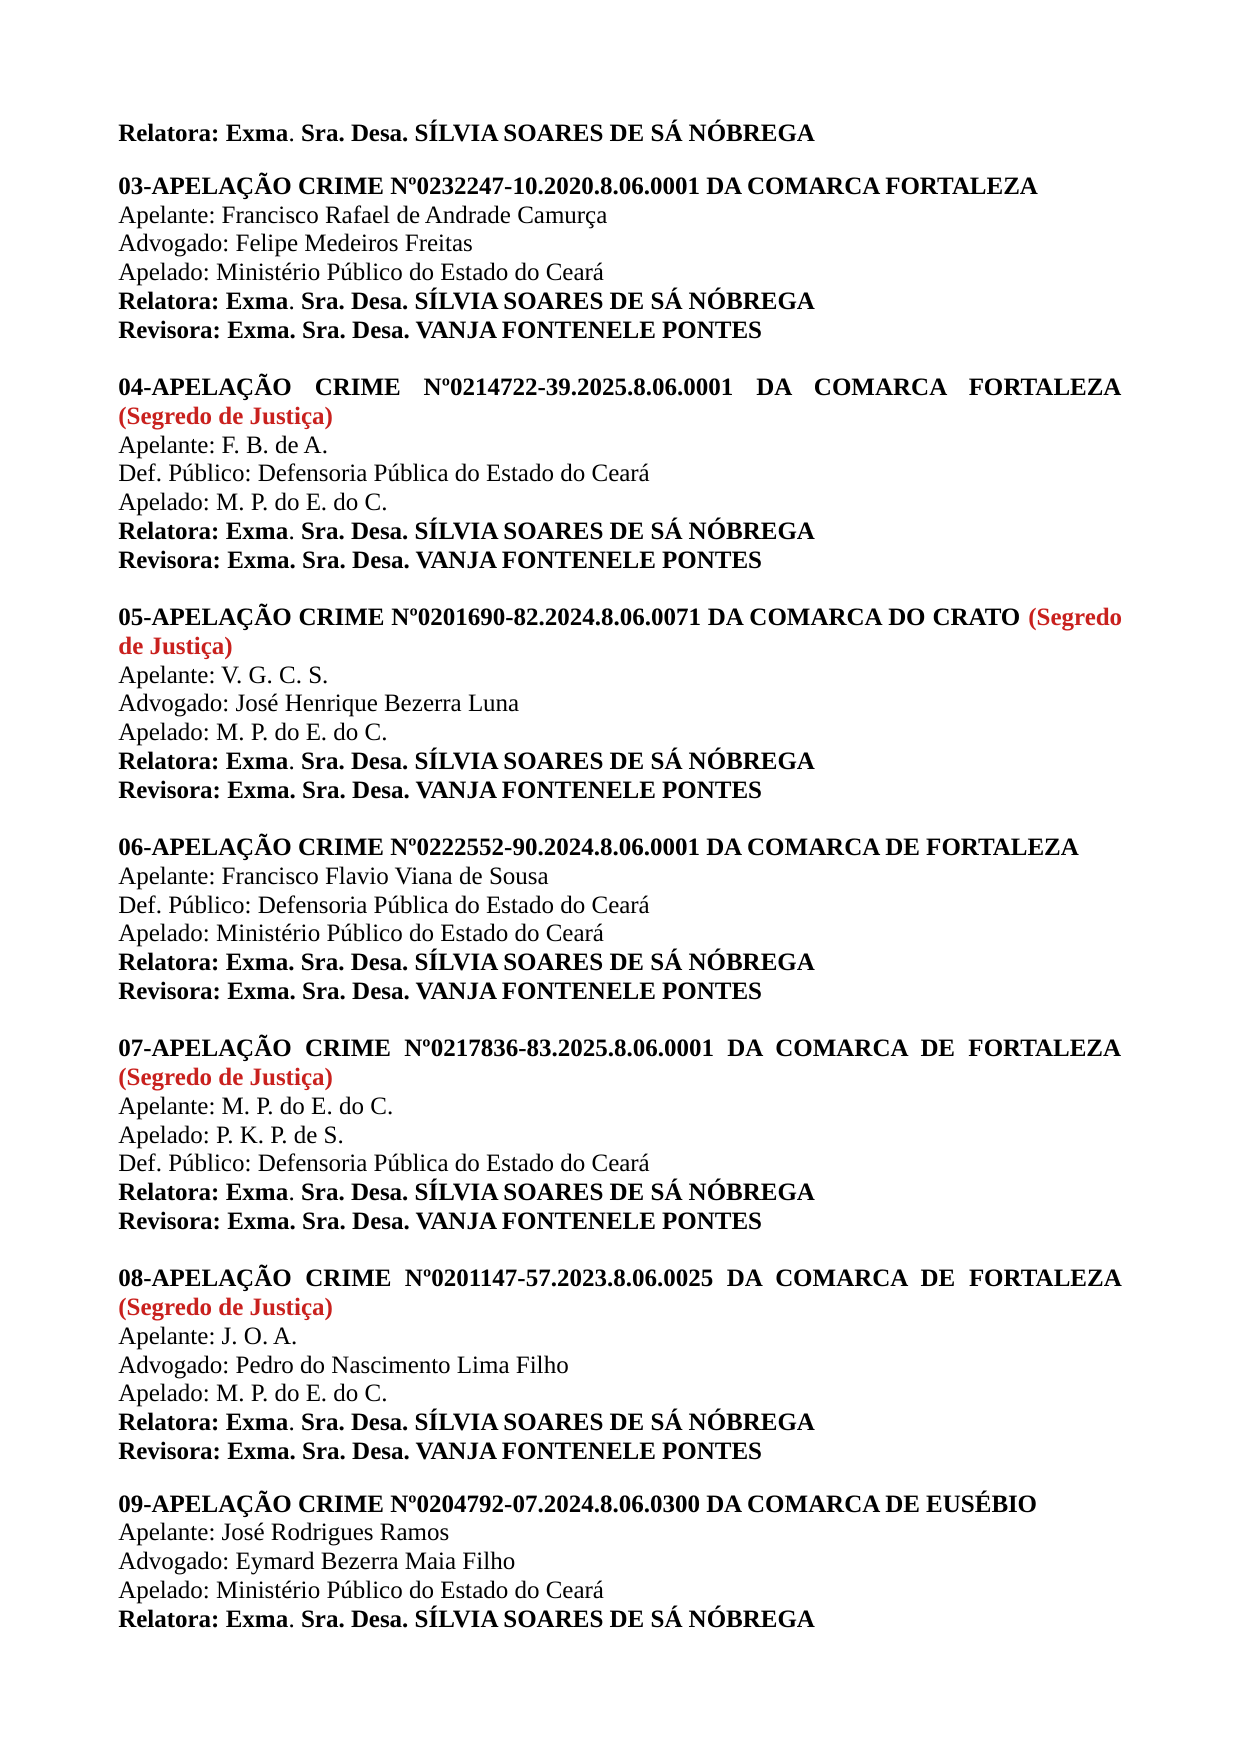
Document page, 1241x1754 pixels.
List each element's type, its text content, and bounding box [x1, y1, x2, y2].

text Apelante: Francisco Rafael de Andrade Camurça [118, 200, 1122, 228]
text Advogado: Eymard Bezerra Maia Filho [118, 1546, 1122, 1575]
text Apelado: M. P. do E. do C. [118, 487, 1122, 516]
text Revisora: Exma. Sra. Desa. VANJA FONTENELE PONTES [118, 1436, 1122, 1465]
text Apelado: Ministério Público do Estado do Ceará [118, 257, 1122, 286]
text Revisora: Exma. Sra. Desa. VANJA FONTENELE PONTES [118, 976, 1122, 1005]
text Apelante: V. G. C. S. [118, 660, 1122, 688]
text 06-APELAÇÃO CRIME Nº0222552-90.2024.8.06.0001 DA COMARCA DE FORTALEZA [118, 832, 1122, 861]
text Revisora: Exma. Sra. Desa. VANJA FONTENELE PONTES [118, 1206, 1122, 1235]
text Apelante: Francisco Flavio Viana de Sousa [118, 861, 1122, 890]
text Relatora: Exma. Sra. Desa. SÍLVIA SOARES DE SÁ NÓBREGA [118, 516, 1122, 545]
text Advogado: Pedro do Nascimento Lima Filho [118, 1350, 1122, 1378]
text Def. Público: Defensoria Pública do Estado do Ceará [118, 458, 1122, 487]
text Apelante: M. P. do E. do C. [118, 1091, 1122, 1120]
text Relatora: Exma. Sra. Desa. SÍLVIA SOARES DE SÁ NÓBREGA [118, 286, 1122, 315]
text Advogado: Felipe Medeiros Freitas [118, 228, 1122, 257]
text 03-APELAÇÃO CRIME Nº0232247-10.2020.8.06.0001 DA COMARCA FORTALEZA [118, 171, 1122, 200]
text Relatora: Exma. Sra. Desa. SÍLVIA SOARES DE SÁ NÓBREGA [118, 1604, 1122, 1632]
text Apelante: F. B. de A. [118, 430, 1122, 458]
text Relatora: Exma. Sra. Desa. SÍLVIA SOARES DE SÁ NÓBREGA [118, 1177, 1122, 1206]
text Apelante: José Rodrigues Ramos [118, 1517, 1122, 1546]
text Apelado: P. K. P. de S. [118, 1120, 1122, 1148]
text Relatora: Exma. Sra. Desa. SÍLVIA SOARES DE SÁ NÓBREGA [118, 746, 1122, 775]
text 05-APELAÇÃO CRIME Nº0201690-82.2024.8.06.0071 DA COMARCA DO CRATO (Segredo de Justiça) [118, 602, 1122, 660]
text Advogado: José Henrique Bezerra Luna [118, 688, 1122, 717]
text Apelante: J. O. A. [118, 1321, 1122, 1350]
text Relatora: Exma. Sra. Desa. SÍLVIA SOARES DE SÁ NÓBREGA [118, 1407, 1122, 1436]
text Revisora: Exma. Sra. Desa. VANJA FONTENELE PONTES [118, 315, 1122, 343]
text Revisora: Exma. Sra. Desa. VANJA FONTENELE PONTES [118, 775, 1122, 803]
text Revisora: Exma. Sra. Desa. VANJA FONTENELE PONTES [118, 545, 1122, 573]
text Def. Público: Defensoria Pública do Estado do Ceará [118, 1148, 1122, 1177]
text Apelado: M. P. do E. do C. [118, 1378, 1122, 1407]
text Apelado: M. P. do E. do C. [118, 717, 1122, 746]
text 08-APELAÇÃO CRIME Nº0201147-57.2023.8.06.0025 DA COMARCA DE FORTALEZA (Segredo de Justiça) [118, 1263, 1122, 1321]
text Relatora: Exma. Sra. Desa. SÍLVIA SOARES DE SÁ NÓBREGA [118, 947, 1122, 976]
text 04-APELAÇÃO CRIME Nº0214722-39.2025.8.06.0001 DA COMARCA FORTALEZA (Segredo de Justiça) [118, 372, 1122, 430]
text Apelado: Ministério Público do Estado do Ceará [118, 918, 1122, 947]
text Apelado: Ministério Público do Estado do Ceará [118, 1575, 1122, 1604]
text Def. Público: Defensoria Pública do Estado do Ceará [118, 890, 1122, 918]
text 07-APELAÇÃO CRIME Nº0217836-83.2025.8.06.0001 DA COMARCA DE FORTALEZA (Segredo de Justiça) [118, 1033, 1122, 1091]
text Relatora: Exma. Sra. Desa. SÍLVIA SOARES DE SÁ NÓBREGA [118, 118, 1122, 147]
text 09-APELAÇÃO CRIME Nº0204792-07.2024.8.06.0300 DA COMARCA DE EUSÉBIO [118, 1489, 1122, 1517]
